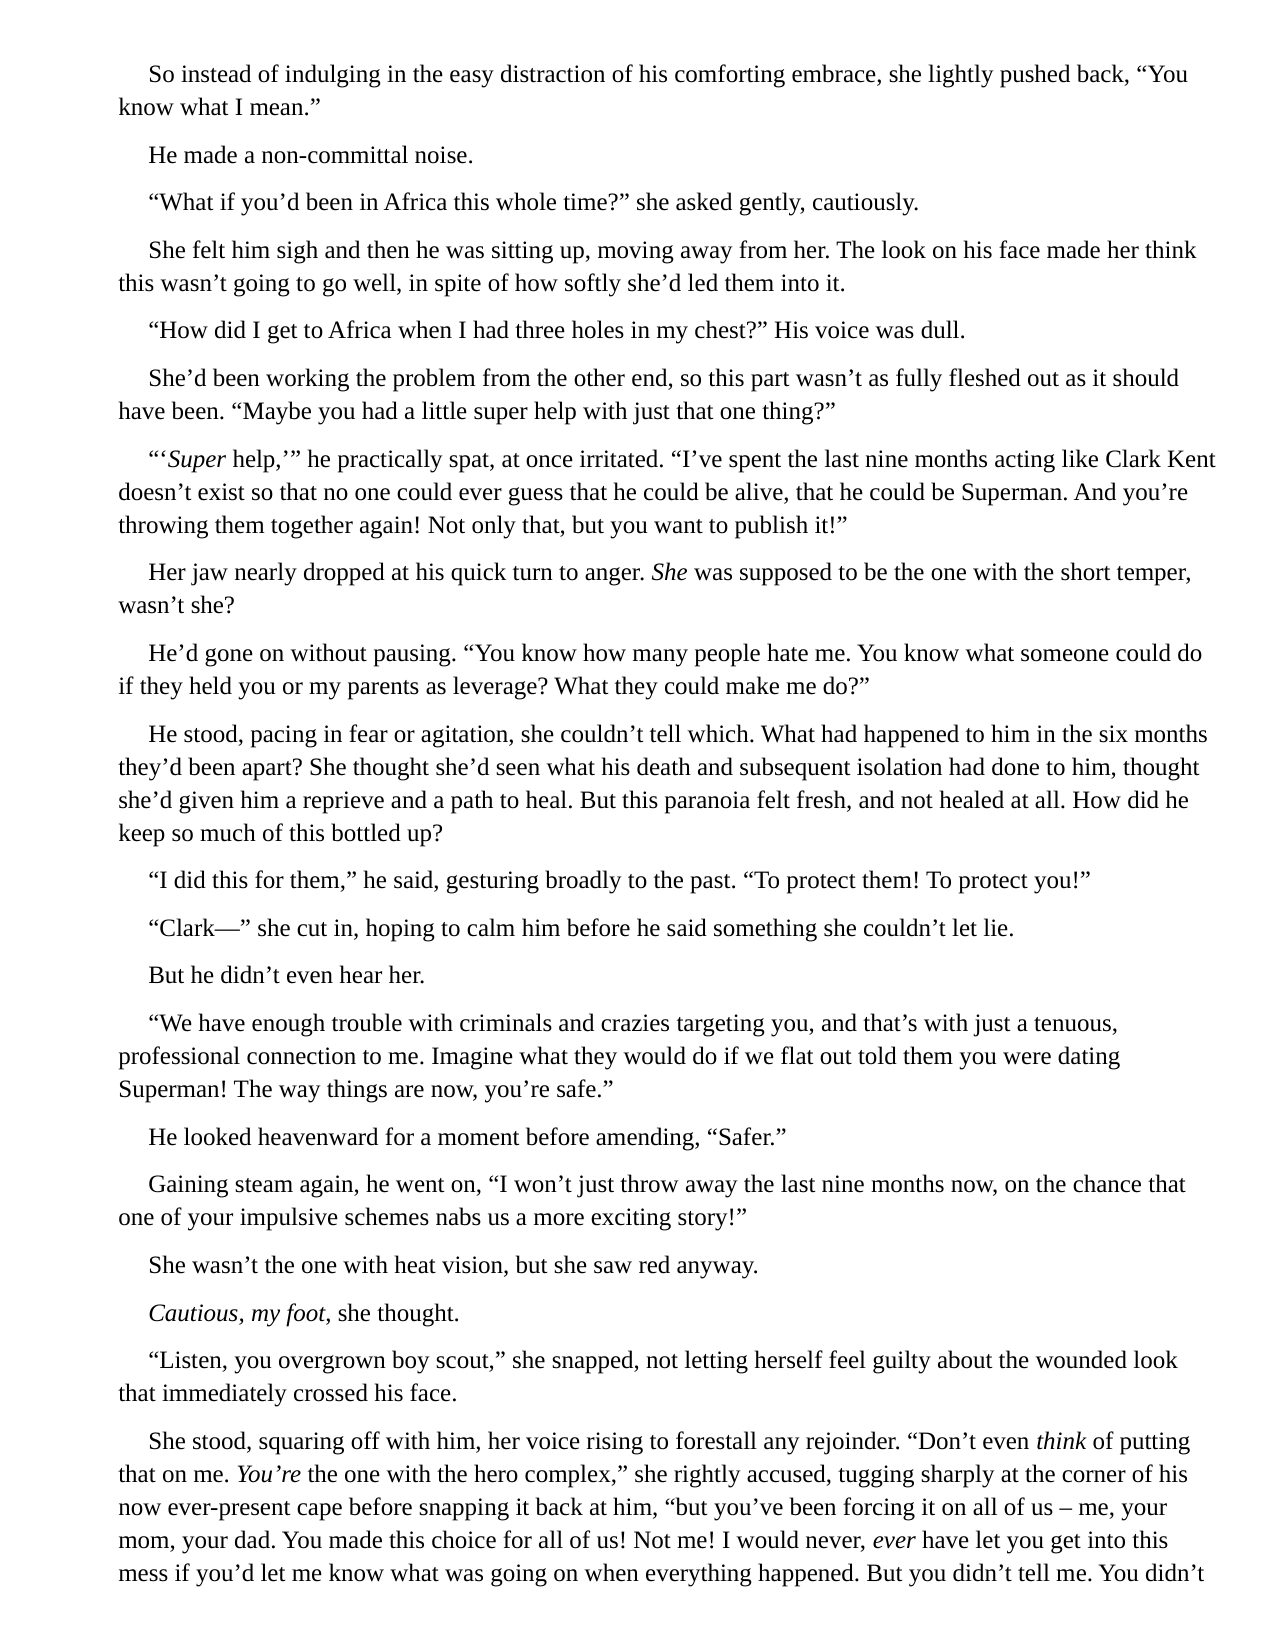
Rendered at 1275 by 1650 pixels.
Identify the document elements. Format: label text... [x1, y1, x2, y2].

text “Clark—” she cut in, hoping to calm him before he said something she couldn’t let lie. [118, 913, 1216, 942]
text Gaining steam again, he went on, “I won’t just throw away the last nine months now, on the chance that one of your impulsive schemes nabs us a more exciting story!” [118, 1169, 1216, 1231]
text He stood, pacing in fear or agitation, she couldn’t tell which. What had happened to him in the six months they’d been apart? She thought she’d seen what his death and subsequent isolation had done to him, thought she’d given him a reprieve and a path to heal. But this paranoia felt fresh, and not healed at all. How did he keep so much of this bottled up? [118, 719, 1216, 846]
text “What if you’d been in Africa this whole time?” she asked gently, cautiously. [118, 187, 1216, 216]
text So instead of indulging in the easy distraction of his comforting embrace, she lightly pushed back, “You know what I mean.” [118, 59, 1216, 121]
text He’d gone on without pausing. “You know how many people hate me. You know what someone could do if they held you or my parents as leverage? What they could make me do?” [118, 638, 1216, 700]
text She wasn’t the one with heat vision, but she saw red anyway. [118, 1250, 1216, 1279]
text He looked heavenward for a moment before amending, “Safer.” [118, 1122, 1216, 1151]
text “How did I get to Africa when I had three holes in my chest?” His voice was dull. [118, 316, 1216, 344]
text Cautious, my foot, she thought. [118, 1298, 1216, 1326]
text “We have enough trouble with criminals and crazies targeting you, and that’s with just a tenuous, professional connection to me. Imagine what they would do if we flat out told them you were dating Superman! The way things are now, you’re safe.” [118, 1008, 1216, 1103]
text Her jaw nearly dropped at his quick turn to anger. She was supposed to be the one with the short temper, wasn’t she? [118, 557, 1216, 619]
text But he didn’t even hear her. [118, 961, 1216, 989]
text She stood, squaring off with him, her voice rising to forestall any rejoinder. “Don’t even think of putting that on me. You’re the one with the hero complex,” she rightly accused, tugging sharply at the corner of his now ever-present cape before snapping it back at him, “but you’ve been forcing it on all of us – me, your mom, your dad. You made this choice for all of us! Not me! I would never, ever have let you get into this mess if you’d let me know what was going on when everything happened. But you didn’t tell me. You didn’t [118, 1426, 1216, 1587]
text She’d been working the problem from the other end, so this part wasn’t as fully fleshed out as it should have been. “Maybe you had a little super help with just that one thing?” [118, 363, 1216, 425]
text “‘Super help,’” he practically spat, at once irritated. “I’ve spent the last nine months acting like Clark Kent doesn’t exist so that no one could ever guess that he could be alive, that he could be Superman. And you’re throwing them together again! Not only that, but you want to publish it!” [118, 444, 1216, 538]
text He made a non-committal noise. [118, 140, 1216, 168]
text “I did this for them,” he said, gesturing broadly to the past. “To protect them! To protect you!” [118, 865, 1216, 894]
text “Listen, you overgrown boy scout,” she snapped, not letting herself feel guilty about the wounded look that immediately crossed his face. [118, 1345, 1216, 1407]
text She felt him sigh and then he was sitting up, moving away from her. The look on his face made her think this wasn’t going to go well, in spite of how softly she’d led them into it. [118, 235, 1216, 297]
